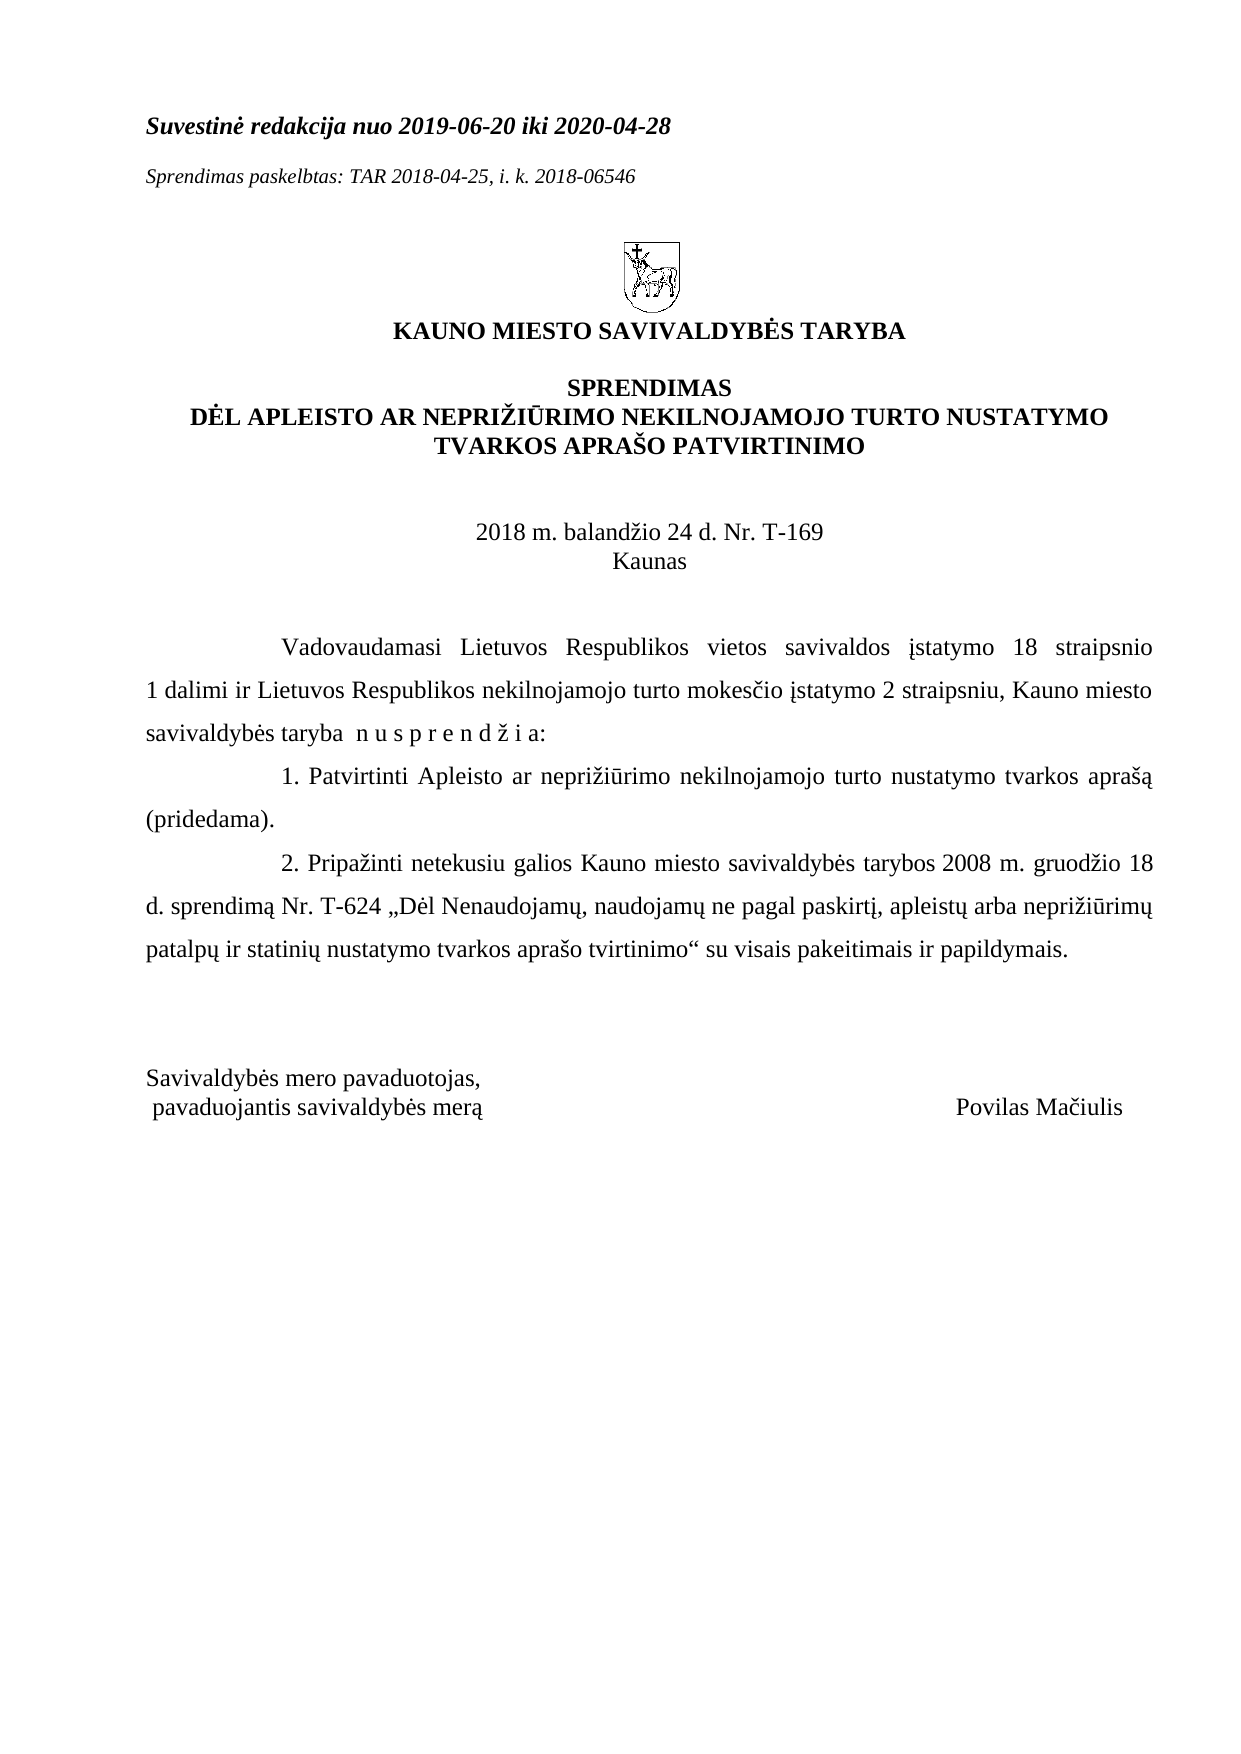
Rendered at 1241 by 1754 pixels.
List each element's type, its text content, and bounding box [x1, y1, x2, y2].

text Sprendimas paskelbtas: TAR 2018-04-25, i. k. 2018-06546 [146, 164, 1153, 188]
text 2. Pripažinti netekusiu galios Kauno miesto savivaldybės tarybos 2008 m. gruodžio 18 d. sprendimą Nr. T-624 „Dėl Nenaudojamų, naudojamų ne pagal paskirtį, apleistų arba neprižiūrimų patalpų ir statinių nustatymo tvarkos aprašo tvirtinimo“ su visais pakeitimais ir papildymais. [146, 848, 1153, 963]
text DĖL APLEISTO AR NEPRIŽIŪRIMO NEKILNOJAMOJO TURTO NUSTATYMO TVARKOS APRAŠO PATVIRTINIMO [146, 402, 1153, 459]
text Suvestinė redakcija nuo 2019-06-20 iki 2020-04-28 [146, 111, 1153, 140]
text 1. Patvirtinti Apleisto ar neprižiūrimo nekilnojamojo turto nustatymo tvarkos aprašą (pridedama). [146, 761, 1153, 833]
text 2018 m. balandžio 24 d. Nr. T-169 [146, 517, 1153, 546]
text Vadovaudamasi Lietuvos Respublikos vietos savivaldos įstatymo 18 straipsnio 1 dalimi ir Lietuvos Respublikos nekilnojamojo turto mokesčio įstatymo 2 straipsniu, Kauno miesto savivaldybės taryba n u s p r e n d ž i a: [146, 632, 1153, 747]
text Savivaldybės mero pavaduotojas, [146, 1063, 1153, 1092]
text SPRENDIMAS [146, 373, 1153, 402]
text Kaunas [146, 546, 1153, 574]
text KAUNO MIESTO SAVIVALDYBĖS TARYBA [146, 316, 1153, 344]
text pavaduojantis savivaldybės merą Povilas Mačiulis [146, 1092, 1153, 1121]
